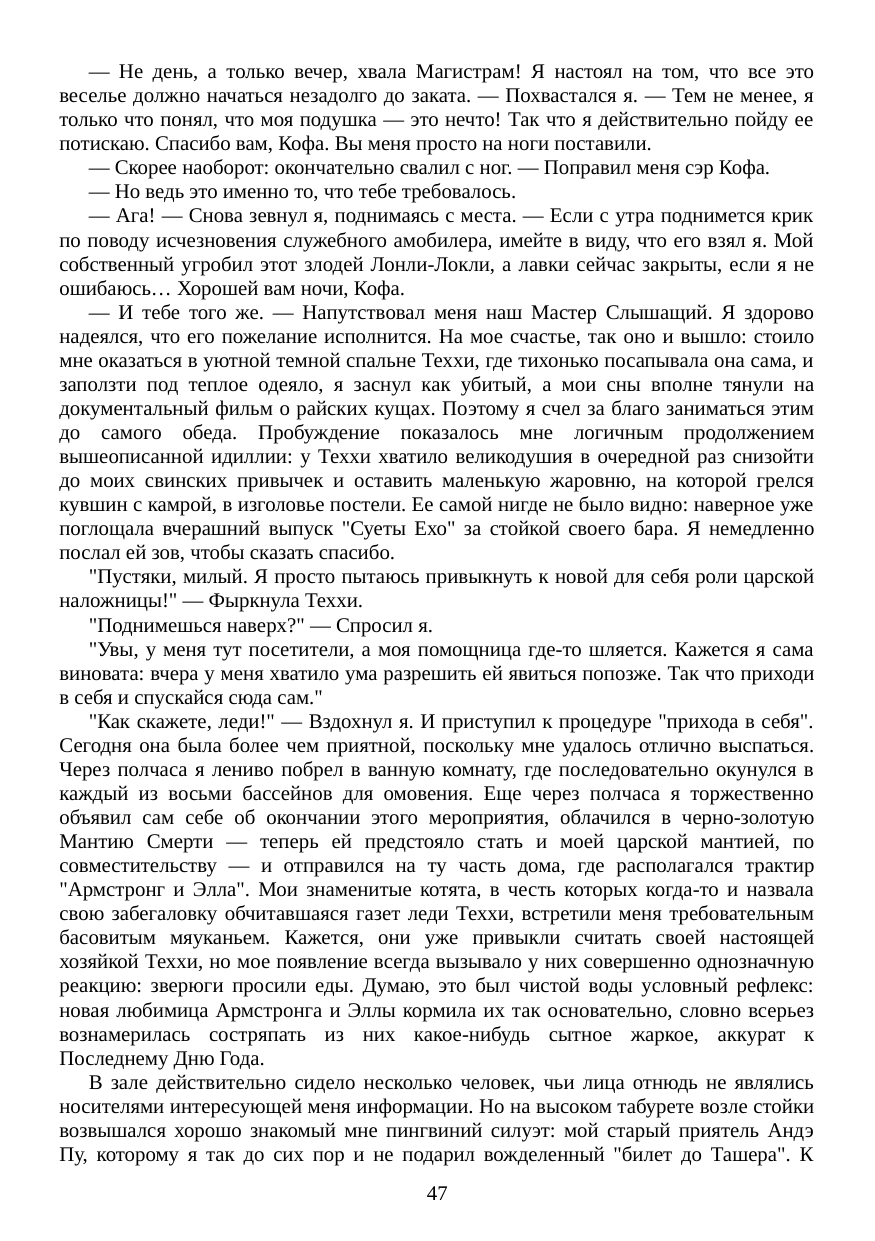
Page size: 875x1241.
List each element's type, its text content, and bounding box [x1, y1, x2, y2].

text "Увы, у меня тут посетители, а моя помощница где-то шляется. Кажется я сама виновата: вчера у меня хватило ума разрешить ей явиться попозже. Так что приходи в себя и спускайся сюда сам." [59, 637, 815, 709]
text В зале действительно сидело несколько человек, чьи лица отнюдь не являлись носителями интересующей меня информации. Но на высоком табурете возле стойки возвышался хорошо знакомый мне пингвиний силуэт: мой старый приятель Андэ Пу, которому я так до сих пор и не подарил вожделенный "билет до Ташера". К [59, 1070, 815, 1166]
text — Не день, а только вечер, хвала Магистрам! Я настоял на том, что все это веселье должно начаться незадолго до заката. — Похвастался я. — Тем не менее, я только что понял, что моя подушка — это нечто! Так что я действительно пойду ее потискаю. Спасибо вам, Кофа. Вы меня просто на ноги поставили. [59, 59, 815, 155]
text — Ага! — Снова зевнул я, поднимаясь с места. — Если с утра поднимется крик по поводу исчезновения служебного амобилера, имейте в виду, что его взял я. Мой собственный угробил этот злодей Лонли-Локли, а лавки сейчас закрыты, если я не ошибаюсь… Хорошей вам ночи, Кофа. [59, 203, 815, 300]
text — Но ведь это именно то, что тебе требовалось. [59, 179, 815, 203]
text "Как скажете, леди!" — Вздохнул я. И приступил к процедуре "прихода в себя". Сегодня она была более чем приятной, поскольку мне удалось отлично выспаться. Через полчаса я лениво побрел в ванную комнату, где последовательно окунулся в каждый из восьми бассейнов для омовения. Еще через полчаса я торжественно объявил сам себе об окончании этого мероприятия, облачился в черно-золотую Мантию Смерти — теперь ей предстояло стать и моей царской мантией, по совместительству — и отправился на ту часть дома, где располагался трактир "Армстронг и Элла". Мои знаменитые котята, в честь которых когда-то и назвала свою забегаловку обчитавшаяся газет леди Теххи, встретили меня требовательным басовитым мяуканьем. Кажется, они уже привыкли считать своей настоящей хозяйкой Теххи, но мое появление всегда вызывало у них совершенно однозначную реакцию: зверюги просили еды. Думаю, это был чистой воды условный рефлекс: новая любимица Армстронга и Эллы кормила их так основательно, словно всерьез вознамерилась состряпать из них какое-нибудь сытное жаркое, аккурат к Последнему Дню Года. [59, 709, 815, 1070]
text — Скорее наоборот: окончательно свалил с ног. — Поправил меня сэр Кофа. [59, 155, 815, 179]
text — И тебе того же. — Напутствовал меня наш Мастер Слышащий. Я здорово надеялся, что его пожелание исполнится. На мое счастье, так оно и вышло: стоило мне оказаться в уютной темной спальне Теххи, где тихонько посапывала она сама, и заползти под теплое одеяло, я заснул как убитый, а мои сны вполне тянули на документальный фильм о райских кущах. Поэтому я счел за благо заниматься этим до самого обеда. Пробуждение показалось мне логичным продолжением вышеописанной идиллии: у Теххи хватило великодушия в очередной раз снизойти до моих свинских привычек и оставить маленькую жаровню, на которой грелся кувшин с камрой, в изголовье постели. Ее самой нигде не было видно: наверное уже поглощала вчерашний выпуск "Суеты Ехо" за стойкой своего бара. Я немедленно послал ей зов, чтобы сказать спасибо. [59, 300, 815, 564]
text "Пустяки, милый. Я просто пытаюсь привыкнуть к новой для себя роли царской наложницы!" — Фыркнула Теххи. [59, 564, 815, 612]
text "Поднимешься наверх?" — Спросил я. [59, 612, 815, 637]
